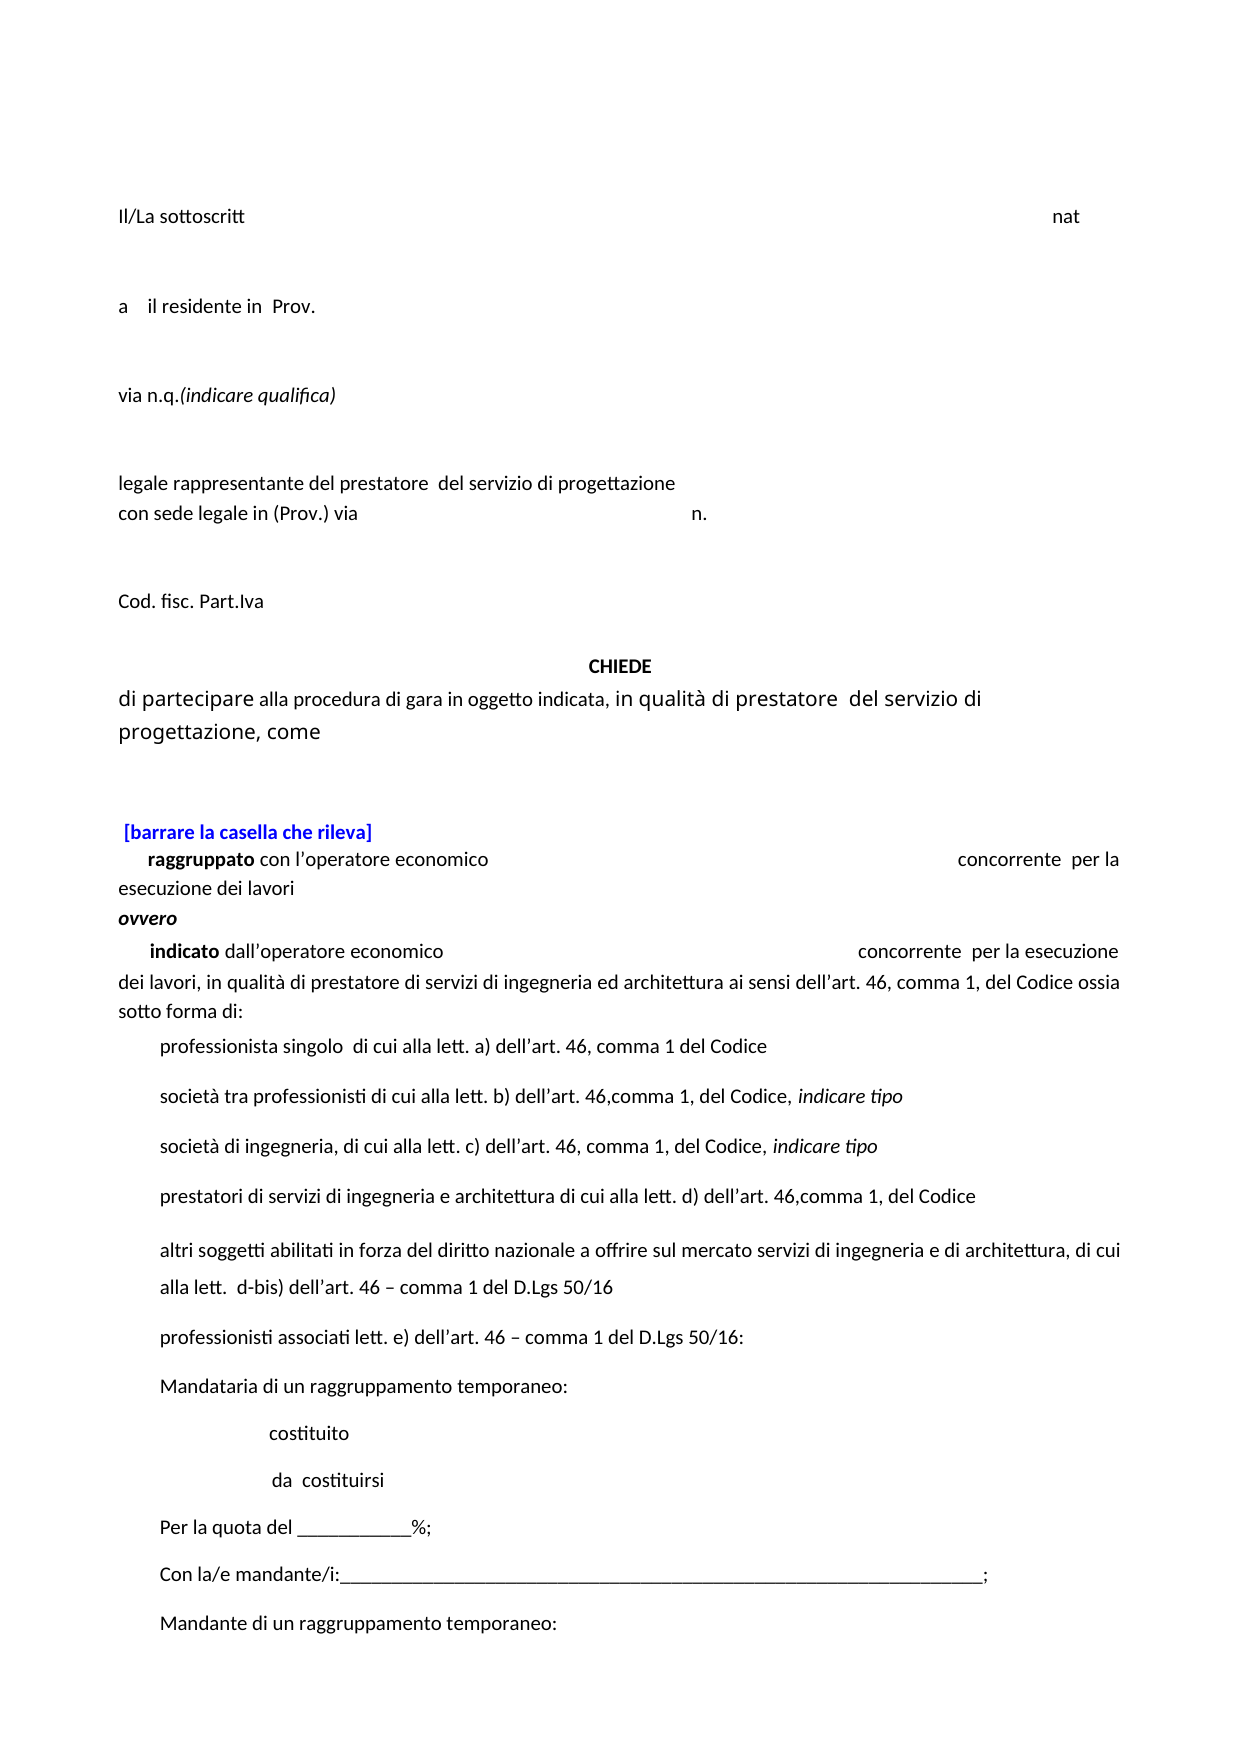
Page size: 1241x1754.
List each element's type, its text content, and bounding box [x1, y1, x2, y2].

text altri soggetti abilitati in forza del diritto nazionale a offrire sul mercato servizi di ingegneria e di architettura, di cui alla lett. d-bis) dell’art. 46 – comma 1 del D.Lgs 50/16 [159, 1227, 1122, 1302]
text [barrare la casella che rileva] [118, 813, 1122, 846]
text società tra professionisti di cui alla lett. b) dell’art. 46,comma 1, del Codice, indicare tipo [159, 1083, 1122, 1109]
text a il residente in Prov. [118, 291, 1122, 319]
text da costituirsi [272, 1459, 1122, 1494]
text professionista singolo di cui alla lett. a) dell’art. 46, comma 1 del Codice [159, 1033, 1122, 1059]
text Per la quota del ___________%; [159, 1506, 1122, 1542]
text via n.q.(indicare qualifica) [118, 382, 1122, 408]
text prestatori di servizi di ingegneria e architettura di cui alla lett. d) dell’art. 46,comma 1, del Codice [159, 1183, 1122, 1209]
text Con la/e mandante/i:______________________________________________________________; [159, 1553, 1122, 1589]
text Mandataria di un raggruppamento temporaneo: [159, 1365, 1122, 1400]
text indicato dall’operatore economico concorrente per la esecuzione dei lavori, in qualità di prestatore di servizi di ingegneria ed architettura ai sensi dell’art. 46, comma 1, del Codice ossia sotto forma di: [118, 934, 1122, 1023]
text Cod. fisc. Part.Iva [118, 588, 1122, 613]
text ovvero [118, 905, 1122, 930]
text raggruppato con l’operatore economico concorrente per la esecuzione dei lavori [118, 846, 1122, 901]
text di partecipare alla procedura di gara in oggetto indicata, in qualità di prestatore del servizio di progettazione, come [118, 680, 1122, 746]
text Mandante di un raggruppamento temporaneo: [159, 1601, 1122, 1638]
text Il/La sottoscritt nat [118, 203, 1122, 228]
text legale rappresentante del prestatore del servizio di progettazione con sede legale in (Prov.) via n. [118, 471, 1122, 525]
text società di ingegneria, di cui alla lett. c) dell’art. 46, comma 1, del Codice, indicare tipo [159, 1133, 1122, 1159]
text CHIEDE [118, 646, 1122, 680]
text costituito [213, 1412, 1122, 1447]
text professionisti associati lett. e) dell’art. 46 – comma 1 del D.Lgs 50/16: [159, 1315, 1122, 1352]
